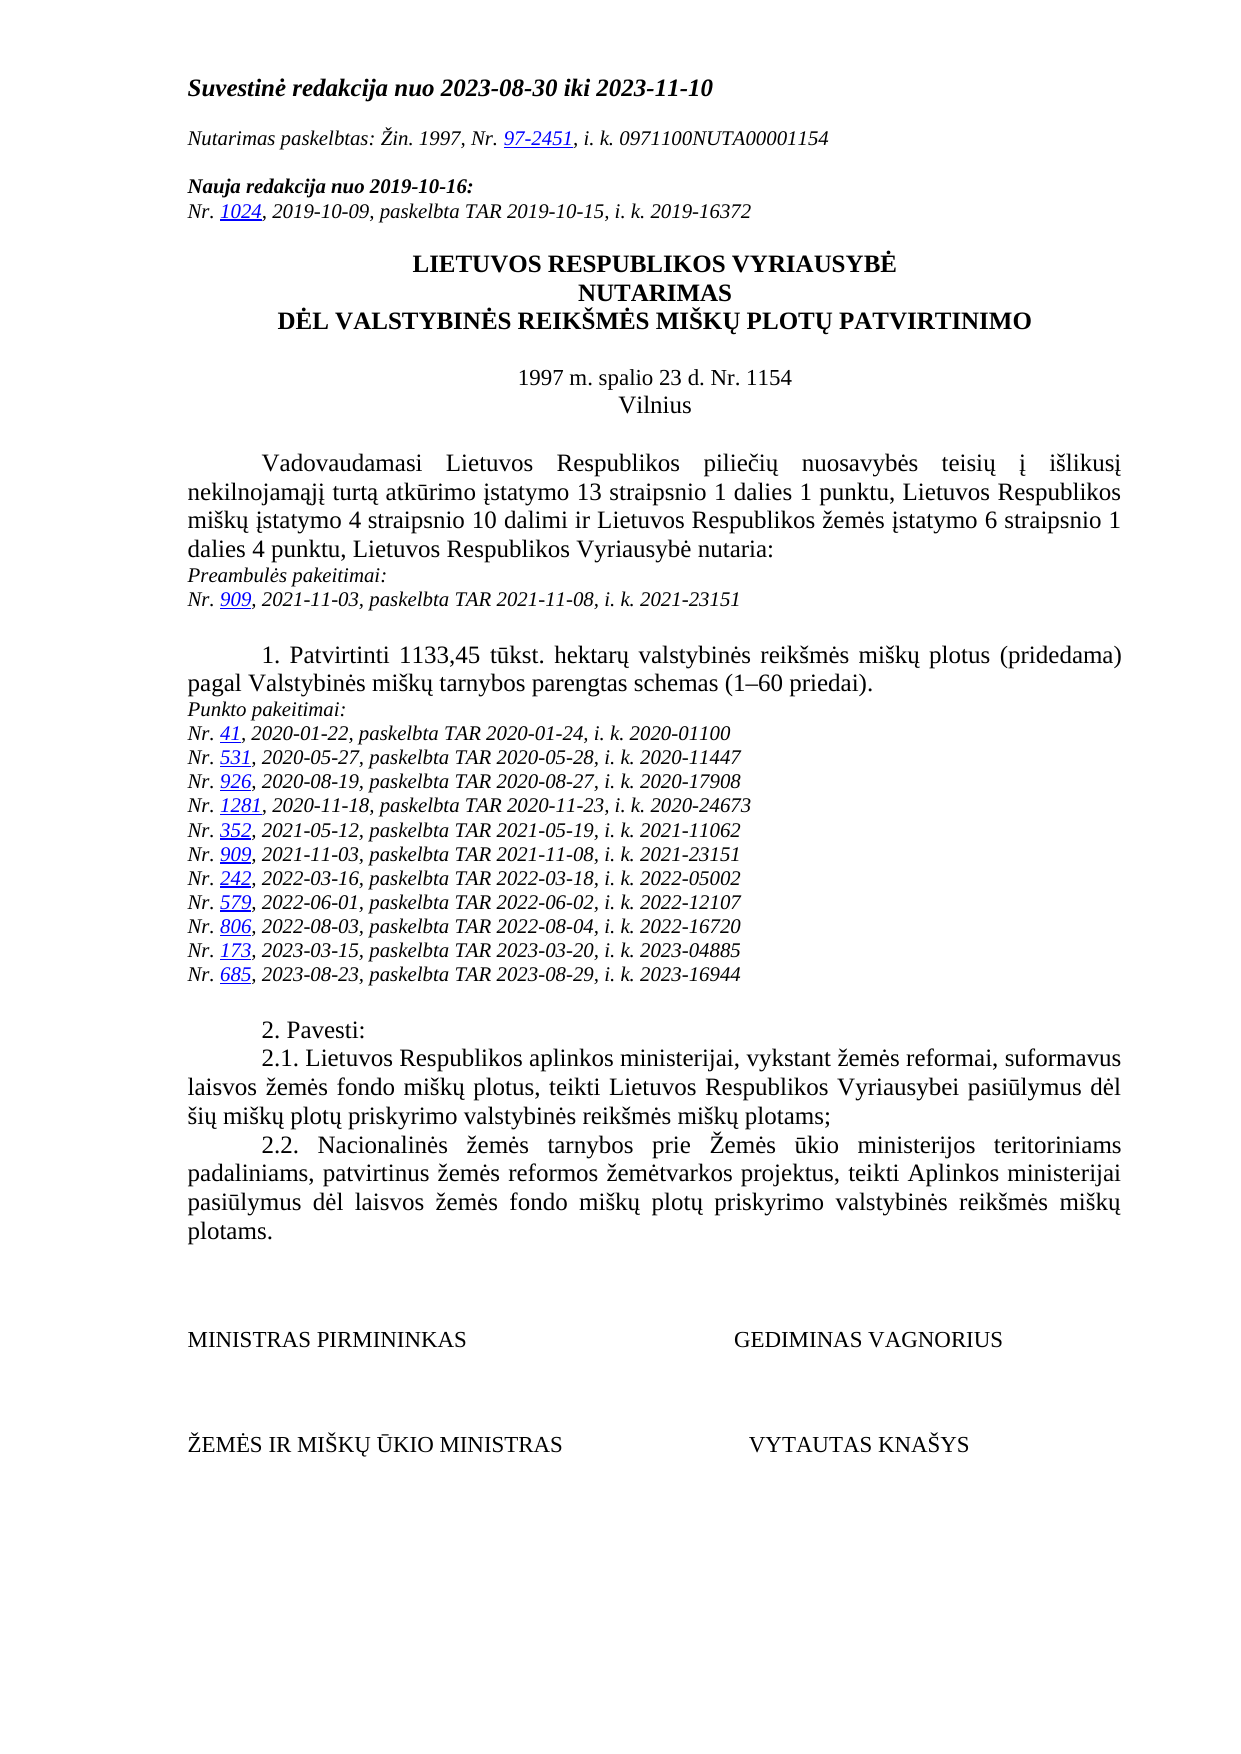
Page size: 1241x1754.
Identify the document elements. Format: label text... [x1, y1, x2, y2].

text LIETUVOS RESPUBLIKOS VYRIAUSYBĖ [187, 249, 1122, 278]
text 2. Pavesti: [187, 1015, 1122, 1043]
text 1. Patvirtinti 1133,45 tūkst. hektarų valstybinės reikšmės miškų plotus (pridedama) pagal Valstybinės miškų tarnybos parengtas schemas (1–60 priedai). [187, 640, 1122, 697]
text Vadovaudamasi Lietuvos Respublikos piliečių nuosavybės teisių į išlikusį nekilnojamąjį turtą atkūrimo įstatymo 13 straipsnio 1 dalies 1 punktu, Lietuvos Respublikos miškų įstatymo 4 straipsnio 10 dalimi ir Lietuvos Respublikos žemės įstatymo 6 straipsnio 1 dalies 4 punktu, Lietuvos Respublikos Vyriausybė nutaria: [187, 448, 1122, 563]
text Ministras Pirmininkas Gediminas Vagnorius [187, 1326, 1122, 1352]
text Punkto pakeitimai: [187, 697, 1122, 721]
text Nr. 1024, 2019-10-09, paskelbta TAR 2019-10-15, i. k. 2019-16372 [187, 198, 1122, 223]
text 1997 m. spalio 23 d. Nr. 1154 [187, 364, 1122, 390]
text Nr. 352, 2021-05-12, paskelbta TAR 2021-05-19, i. k. 2021-11062 [187, 817, 1122, 842]
text Nr. 926, 2020-08-19, paskelbta TAR 2020-08-27, i. k. 2020-17908 [187, 769, 1122, 793]
text 2.1. Lietuvos Respublikos aplinkos ministerijai, vykstant žemės reformai, suformavus laisvos žemės fondo miškų plotus, teikti Lietuvos Respublikos Vyriausybei pasiūlymus dėl šių miškų plotų priskyrimo valstybinės reikšmės miškų plotams; [187, 1043, 1122, 1130]
text DĖL VALSTYBINĖS REIKŠMĖS MIŠKŲ PLOTŲ PATVIRTINIMO [187, 306, 1122, 335]
text Nr. 579, 2022-06-01, paskelbta TAR 2022-06-02, i. k. 2022-12107 [187, 890, 1122, 914]
text Nr. 173, 2023-03-15, paskelbta TAR 2023-03-20, i. k. 2023-04885 [187, 938, 1122, 962]
text Nr. 806, 2022-08-03, paskelbta TAR 2022-08-04, i. k. 2022-16720 [187, 914, 1122, 938]
text Nr. 41, 2020-01-22, paskelbta TAR 2020-01-24, i. k. 2020-01100 [187, 721, 1122, 745]
text Nr. 909, 2021-11-03, paskelbta TAR 2021-11-08, i. k. 2021-23151 [187, 587, 1122, 611]
text Nr. 531, 2020-05-27, paskelbta TAR 2020-05-28, i. k. 2020-11447 [187, 745, 1122, 769]
text Nr. 1281, 2020-11-18, paskelbta TAR 2020-11-23, i. k. 2020-24673 [187, 793, 1122, 817]
text Nr. 685, 2023-08-23, paskelbta TAR 2023-08-29, i. k. 2023-16944 [187, 962, 1122, 986]
text Nutarimas paskelbtas: Žin. 1997, Nr. 97-2451, i. k. 0971100NUTA00001154 [187, 126, 1122, 150]
text 2.2. Nacionalinės žemės tarnybos prie Žemės ūkio ministerijos teritoriniams padaliniams, patvirtinus žemės reformos žemėtvarkos projektus, teikti Aplinkos ministerijai pasiūlymus dėl laisvos žemės fondo miškų plotų priskyrimo valstybinės reikšmės miškų plotams. [187, 1130, 1122, 1245]
text Nauja redakcija nuo 2019-10-16: [187, 174, 1122, 198]
text Nr. 909, 2021-11-03, paskelbta TAR 2021-11-08, i. k. 2021-23151 [187, 842, 1122, 866]
text Žemės ir miškų ūkio ministras Vytautas Knašys [187, 1432, 1122, 1458]
text Suvestinė redakcija nuo 2023-08-30 iki 2023-11-10 [187, 73, 1122, 102]
text Vilnius [187, 390, 1122, 419]
text Preambulės pakeitimai: [187, 563, 1122, 587]
text NUTARIMAS [187, 278, 1122, 306]
text Nr. 242, 2022-03-16, paskelbta TAR 2022-03-18, i. k. 2022-05002 [187, 866, 1122, 890]
